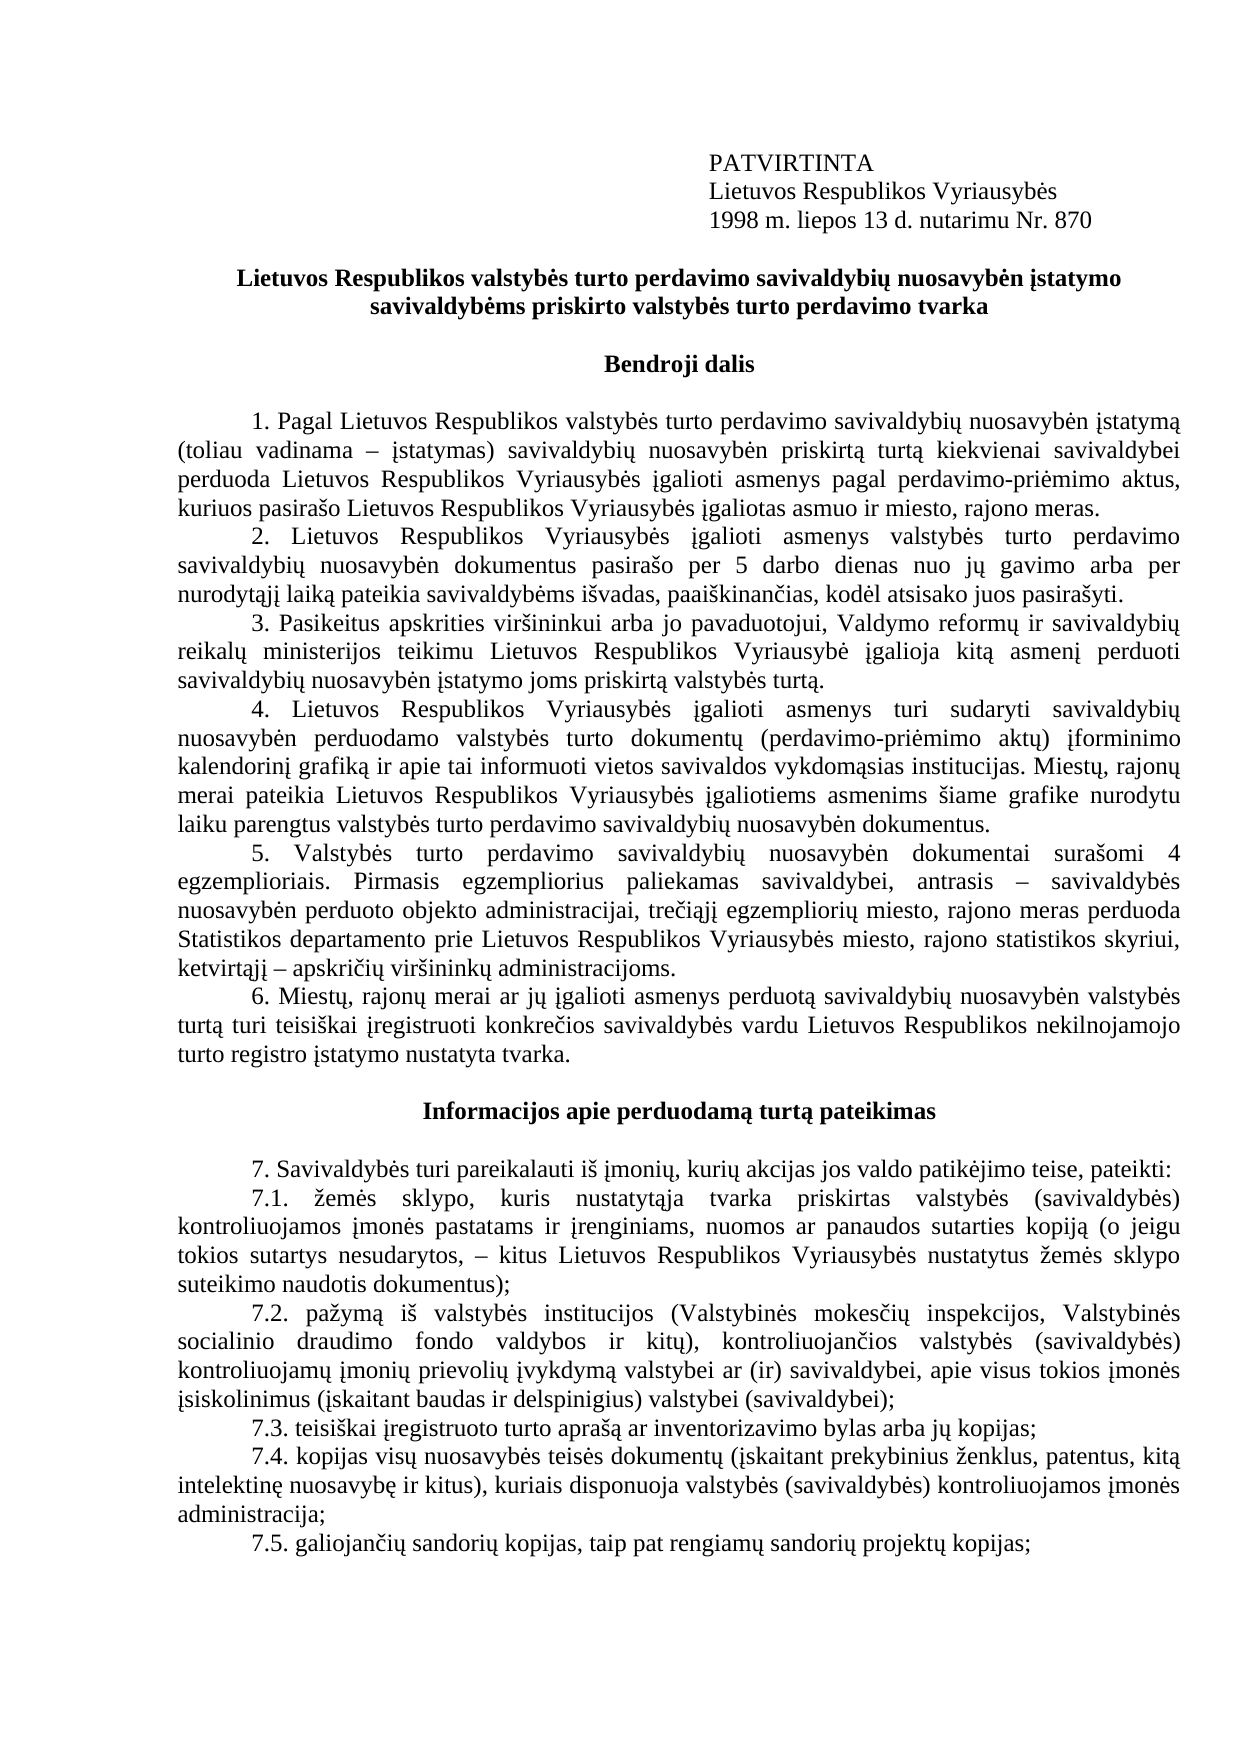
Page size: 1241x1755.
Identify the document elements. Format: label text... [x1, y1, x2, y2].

text 2. Lietuvos Respublikos Vyriausybės įgalioti asmenys valstybės turto perdavimo savivaldybių nuosavybėn dokumentus pasirašo per 5 darbo dienas nuo jų gavimo arba per nurodytąjį laiką pateikia savivaldybėms išvadas, paaiškinančias, kodėl atsisako juos pasirašyti. [177, 521, 1181, 608]
text Informacijos apie perduodamą turtą pateikimas [177, 1096, 1181, 1125]
text 7.4. kopijas visų nuosavybės teisės dokumentų (įskaitant prekybinius ženklus, patentus, kitą intelektinę nuosavybę ir kitus), kuriais disponuoja valstybės (savivaldybės) kontroliuojamos įmonės administracija; [177, 1441, 1181, 1528]
text 7.1. žemės sklypo, kuris nustatytąja tvarka priskirtas valstybės (savivaldybės) kontroliuojamos įmonės pastatams ir įrenginiams, nuomos ar panaudos sutarties kopiją (o jeigu tokios sutartys nesudarytos, – kitus Lietuvos Respublikos Vyriausybės nustatytus žemės sklypo suteikimo naudotis dokumentus); [177, 1183, 1181, 1298]
text 7. Savivaldybės turi pareikalauti iš įmonių, kurių akcijas jos valdo patikėjimo teise, pateikti: [177, 1154, 1181, 1183]
text 1. Pagal Lietuvos Respublikos valstybės turto perdavimo savivaldybių nuosavybėn įstatymą (toliau vadinama – įstatymas) savivaldybių nuosavybėn priskirtą turtą kiekvienai savivaldybei perduoda Lietuvos Respublikos Vyriausybės įgalioti asmenys pagal perdavimo-priėmimo aktus, kuriuos pasirašo Lietuvos Respublikos Vyriausybės įgaliotas asmuo ir miesto, rajono meras. [177, 406, 1181, 521]
text 4. Lietuvos Respublikos Vyriausybės įgalioti asmenys turi sudaryti savivaldybių nuosavybėn perduodamo valstybės turto dokumentų (perdavimo-priėmimo aktų) įforminimo kalendorinį grafiką ir apie tai informuoti vietos savivaldos vykdomąsias institucijas. Miestų, rajonų merai pateikia Lietuvos Respublikos Vyriausybės įgaliotiems asmenims šiame grafike nurodytu laiku parengtus valstybės turto perdavimo savivaldybių nuosavybėn dokumentus. [177, 694, 1181, 838]
text 7.5. galiojančių sandorių kopijas, taip pat rengiamų sandorių projektų kopijas; [177, 1528, 1181, 1556]
text Lietuvos Respublikos Vyriausybės [177, 176, 1181, 205]
text 1998 m. liepos 13 d. nutarimu Nr. 870 [177, 205, 1181, 234]
text 5. Valstybės turto perdavimo savivaldybių nuosavybėn dokumentai surašomi 4 egzemplioriais. Pirmasis egzempliorius paliekamas savivaldybei, antrasis – savivaldybės nuosavybėn perduoto objekto administracijai, trečiąjį egzempliorių miesto, rajono meras perduoda Statistikos departamento prie Lietuvos Respublikos Vyriausybės miesto, rajono statistikos skyriui, ketvirtąjį – apskričių viršininkų administracijoms. [177, 838, 1181, 981]
text 7.2. pažymą iš valstybės institucijos (Valstybinės mokesčių inspekcijos, Valstybinės socialinio draudimo fondo valdybos ir kitų), kontroliuojančios valstybės (savivaldybės) kontroliuojamų įmonių prievolių įvykdymą valstybei ar (ir) savivaldybei, apie visus tokios įmonės įsiskolinimus (įskaitant baudas ir delspinigius) valstybei (savivaldybei); [177, 1298, 1181, 1413]
text 7.3. teisiškai įregistruoto turto aprašą ar inventorizavimo bylas arba jų kopijas; [177, 1413, 1181, 1441]
text 3. Pasikeitus apskrities viršininkui arba jo pavaduotojui, Valdymo reformų ir savivaldybių reikalų ministerijos teikimu Lietuvos Respublikos Vyriausybė įgalioja kitą asmenį perduoti savivaldybių nuosavybėn įstatymo joms priskirtą valstybės turtą. [177, 608, 1181, 694]
text Bendroji dalis [177, 349, 1181, 378]
text 6. Miestų, rajonų merai ar jų įgalioti asmenys perduotą savivaldybių nuosavybėn valstybės turtą turi teisiškai įregistruoti konkrečios savivaldybės vardu Lietuvos Respublikos nekilnojamojo turto registro įstatymo nustatyta tvarka. [177, 981, 1181, 1068]
text Lietuvos Respublikos valstybės turto perdavimo savivaldybių nuosavybėn įstatymo savivaldybėms priskirto valstybės turto perdavimo tvarka [177, 263, 1181, 320]
text PATVIRTINTA [177, 148, 1181, 176]
